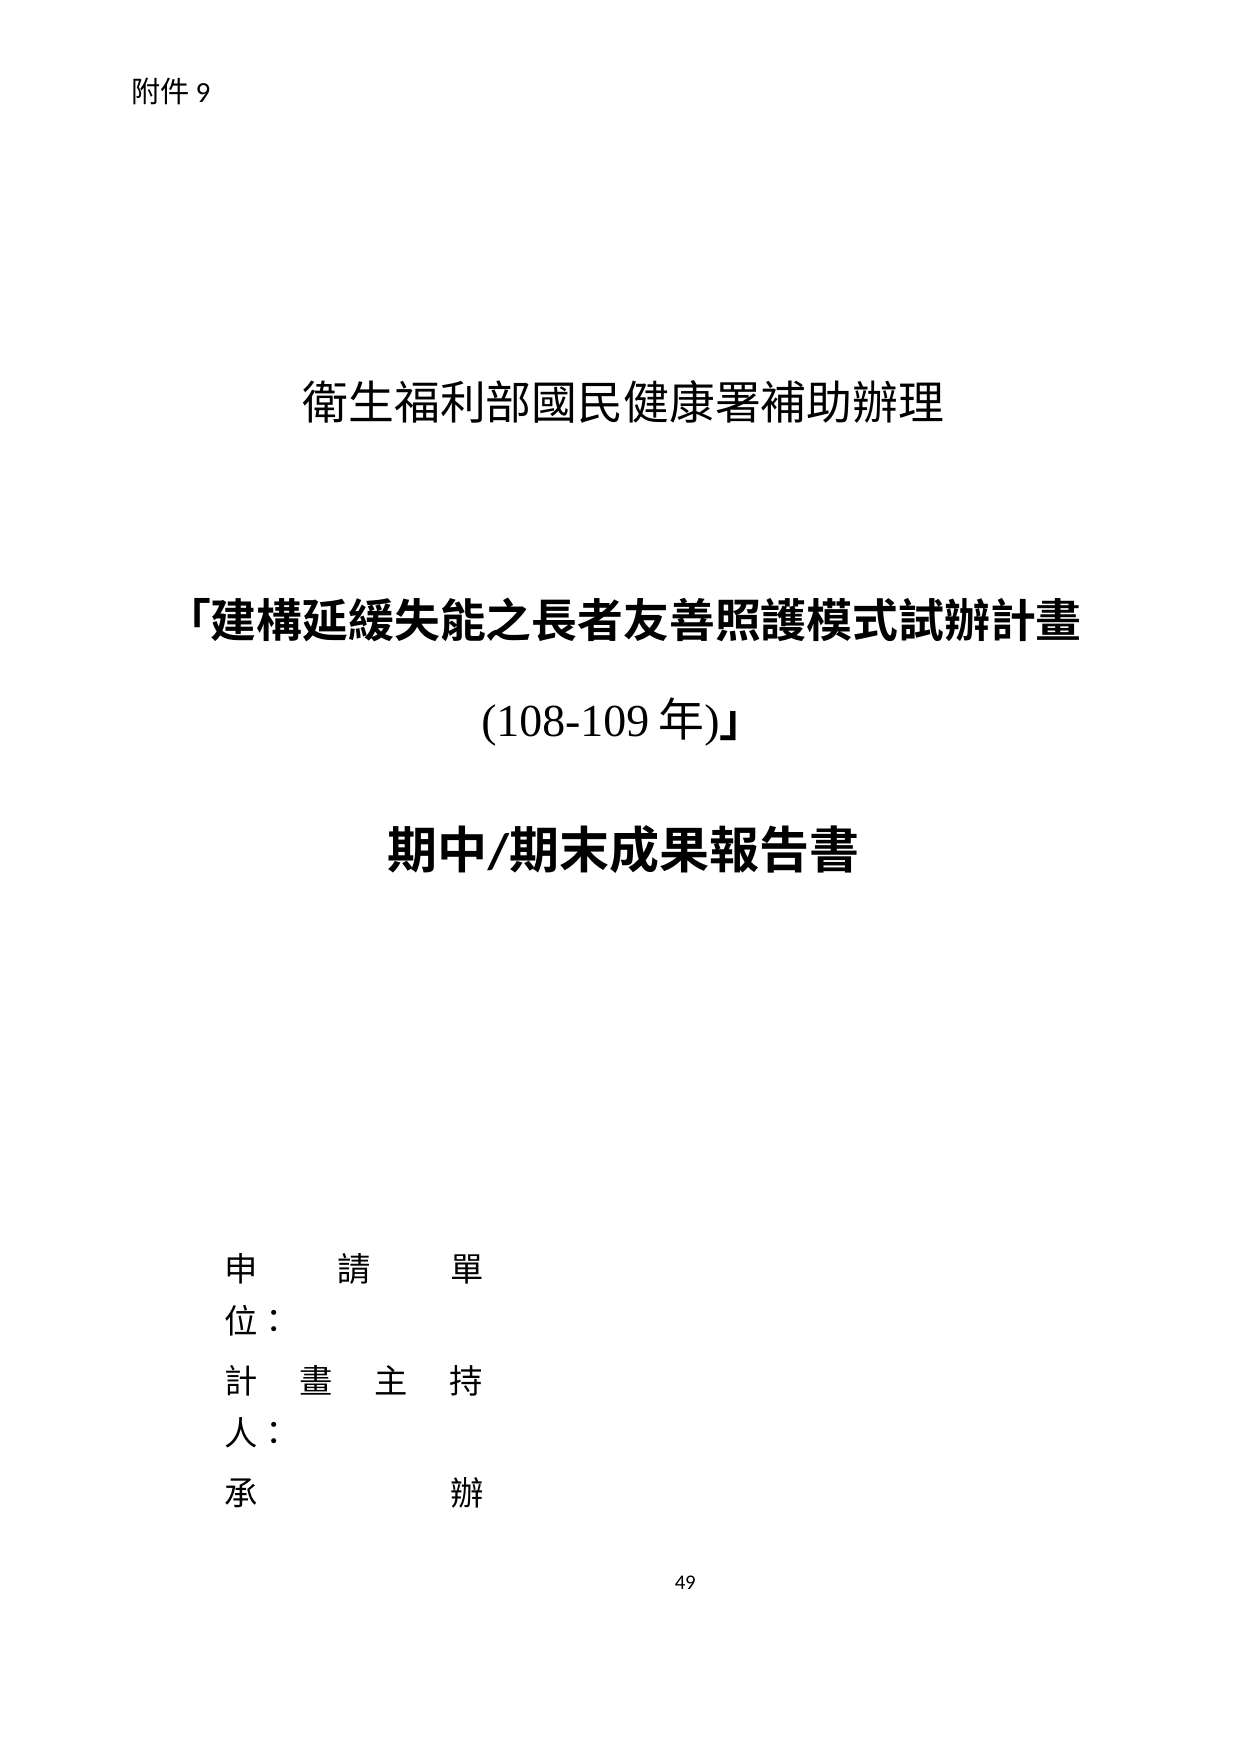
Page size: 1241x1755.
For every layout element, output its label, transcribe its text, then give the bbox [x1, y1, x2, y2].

subtitle 衛生福利部國民健康署補助辦理 [124, 366, 1122, 432]
text 附件9 [131, 69, 211, 111]
text 「建構延緩失能之長者友善照護模式試辦計畫(108-109年)」 [124, 584, 1122, 796]
table_cell [495, 1463, 1139, 1523]
text 期中/期末成果報告書 [124, 811, 1122, 883]
table_header [495, 1240, 1139, 1463]
table_header 申 請 單 位： 計 畫 主 持 人： [213, 1240, 494, 1463]
table_cell 承 辦 [213, 1463, 494, 1523]
